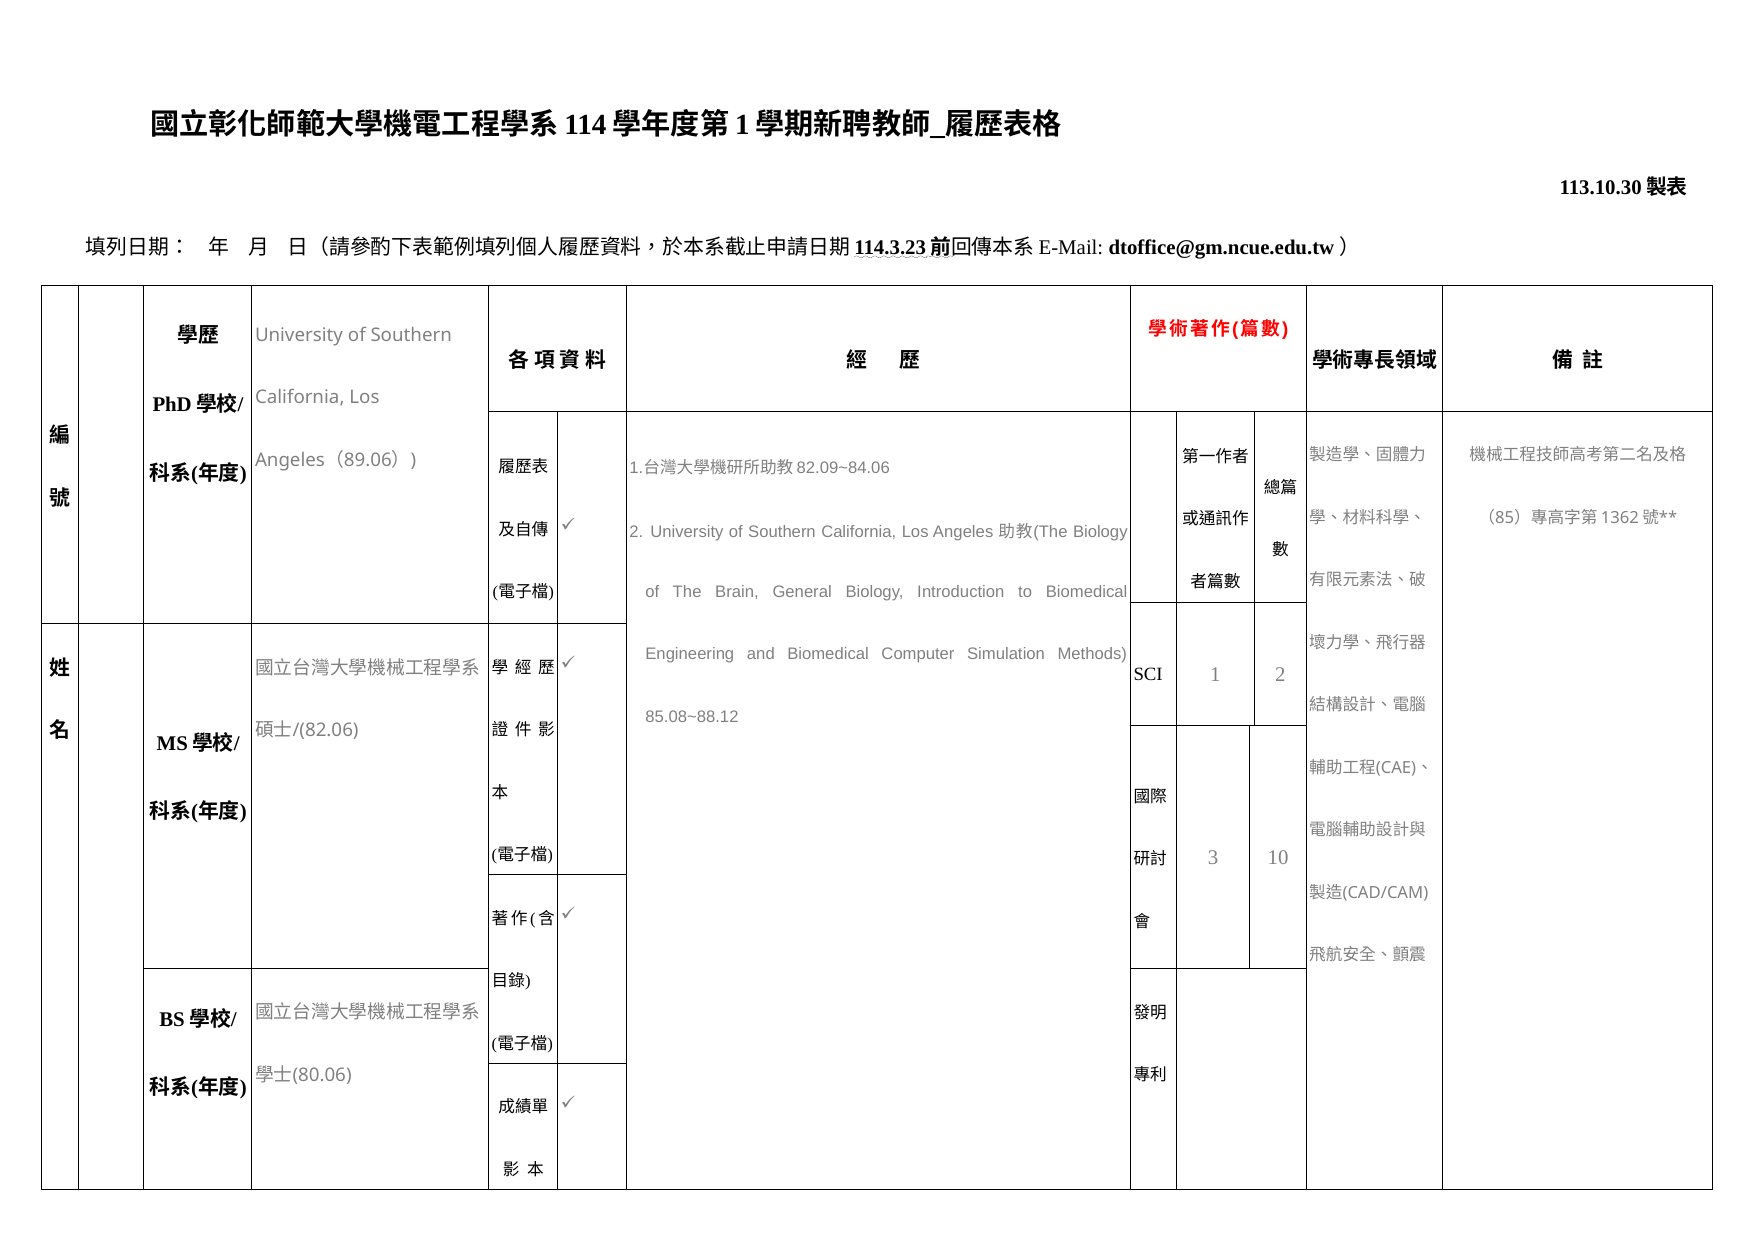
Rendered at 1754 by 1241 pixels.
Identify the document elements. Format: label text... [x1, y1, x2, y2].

table_header 學術專長領域 [1307, 286, 1442, 411]
table_cell 發明專利 [1131, 969, 1176, 1189]
table_cell 2 [1255, 603, 1306, 725]
table_header 學歷 PhD學校/ 科系(年度) [144, 286, 251, 623]
table_cell 第一作者或通訊作者篇數 [1177, 412, 1254, 602]
table_cell [1177, 969, 1306, 1189]
table_cell 1.台灣大學機研所助教82.09~84.06 2. University of Southern California, Los Angeles助教(The Biology of The Brain, General Biology, Introduction to Biomedical Engineering and Biomedical Computer Simulation Methods) 85.08~88.12 [627, 412, 1130, 1189]
table_header University of Southern California, Los Angeles（89.06）) [252, 286, 488, 623]
text 113.10.30製表 [150, 141, 1687, 203]
table_header [79, 286, 143, 623]
table_header 編 號 [42, 286, 78, 623]
table_cell 履歷表及自傳 (電子檔) [489, 412, 557, 623]
table_cell 姓 名 [42, 624, 78, 1189]
table_cell  [558, 1064, 626, 1189]
table_cell  [558, 875, 626, 1063]
table_cell 國立台灣大學機械工程學系學士(80.06) [252, 969, 488, 1189]
table_cell MS學校/ 科系(年度) [144, 624, 251, 968]
table_cell 總篇數 [1255, 412, 1306, 602]
table_header 經 歷 [627, 286, 1130, 411]
table_cell 3 [1177, 726, 1249, 968]
table_cell XXX [79, 624, 143, 1189]
table_cell 機械工程技師高考第二名及格（85）專高字第1362號** [1443, 412, 1712, 1189]
table_cell 10 [1250, 726, 1306, 968]
table_header 學術著作(篇數) [1131, 286, 1306, 411]
table_cell 國際研討會 [1131, 726, 1176, 968]
table_cell BS學校/ 科系(年度) [144, 969, 251, 1189]
table_cell 1 [1177, 603, 1254, 725]
table_header 備 註 [1443, 286, 1712, 411]
table_cell 製造學、固體力學、材料科學、有限元素法、破壞力學、飛行器結構設計、電腦輔助工程(CAE)、電腦輔助設計與製造(CAD/CAM)飛航安全、顫震 [1307, 412, 1442, 1189]
table_cell  [558, 624, 626, 874]
table_cell 成績單影 本 [489, 1064, 557, 1189]
text 填列日期： 年 月 日（請參酌下表範例填列個人履歷資料，於本系截止申請日期114.3.23前回傳本系E-Mail: dtoffice@gm.ncue.edu.tw ） [86, 203, 1687, 266]
table_cell 著作(含目錄) (電子檔) [489, 875, 557, 1063]
table_cell 學經歷證件影本 (電子檔) [489, 624, 557, 874]
table_cell [1131, 412, 1176, 602]
text 國立彰化師範大學機電工程學系114學年度第1學期新聘教師_履歷表格 [150, 78, 1687, 141]
table_cell SCI [1131, 603, 1176, 725]
table_header 各 項 資 料 [489, 286, 626, 411]
table_cell 國立台灣大學機械工程學系碩士/(82.06) [252, 624, 488, 968]
table_cell  [558, 412, 626, 623]
